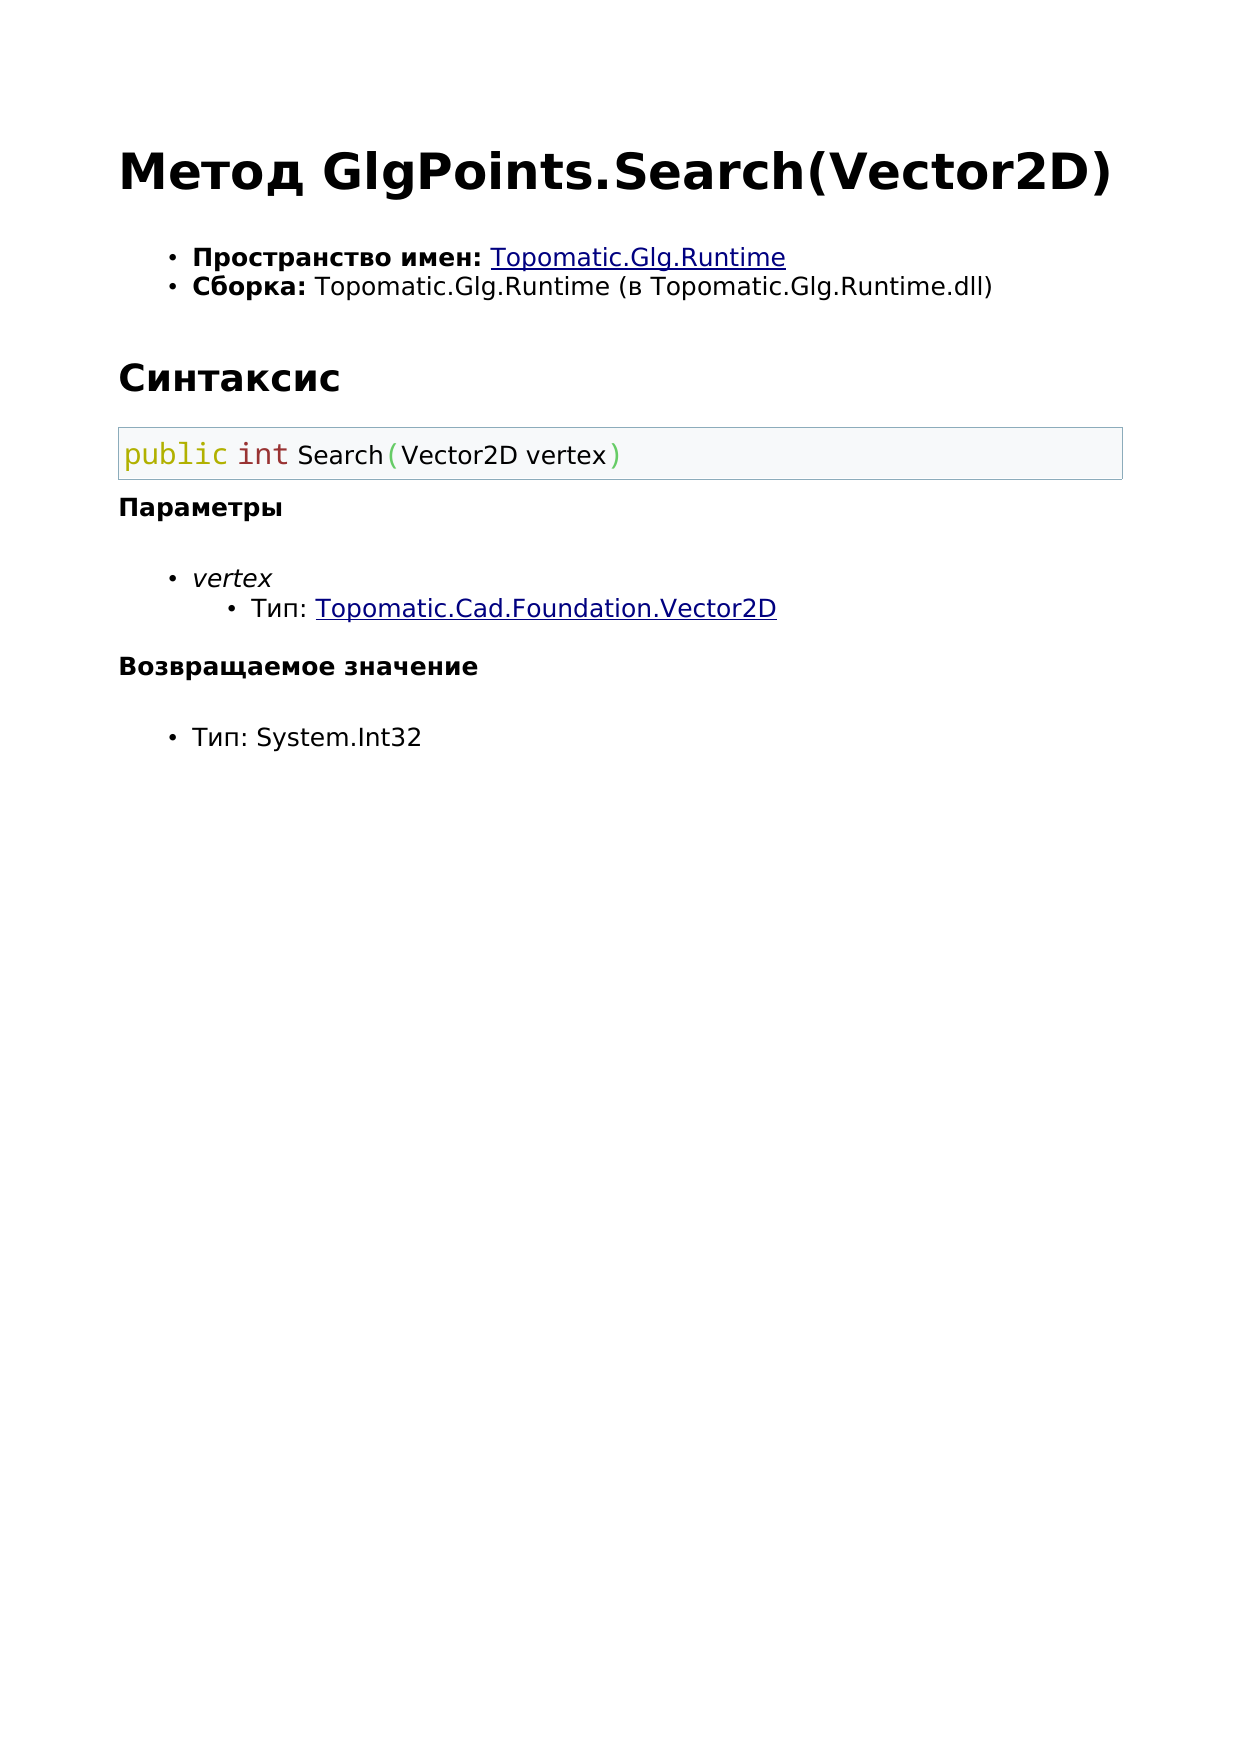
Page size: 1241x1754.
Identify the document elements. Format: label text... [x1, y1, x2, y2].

subtitle Метод GlgPoints.Search(Vector2D) [118, 143, 1122, 201]
list Сборка: Topomatic.Glg.Runtime (в Topomatic.Glg.Runtime.dll) [177, 272, 1122, 302]
list Тип: Topomatic.Cad.Foundation.Vector2D [236, 594, 1122, 623]
list vertex [177, 564, 1122, 594]
subtitle Синтаксис [118, 356, 1122, 400]
list Тип: System.Int32 [177, 723, 1122, 753]
text Возвращаемое значение [118, 652, 1122, 682]
list Пространство имен: Topomatic.Glg.Runtime [177, 243, 1122, 272]
text Параметры [118, 493, 1122, 523]
table_header public int Search(Vector2D vertex) [119, 428, 1122, 478]
